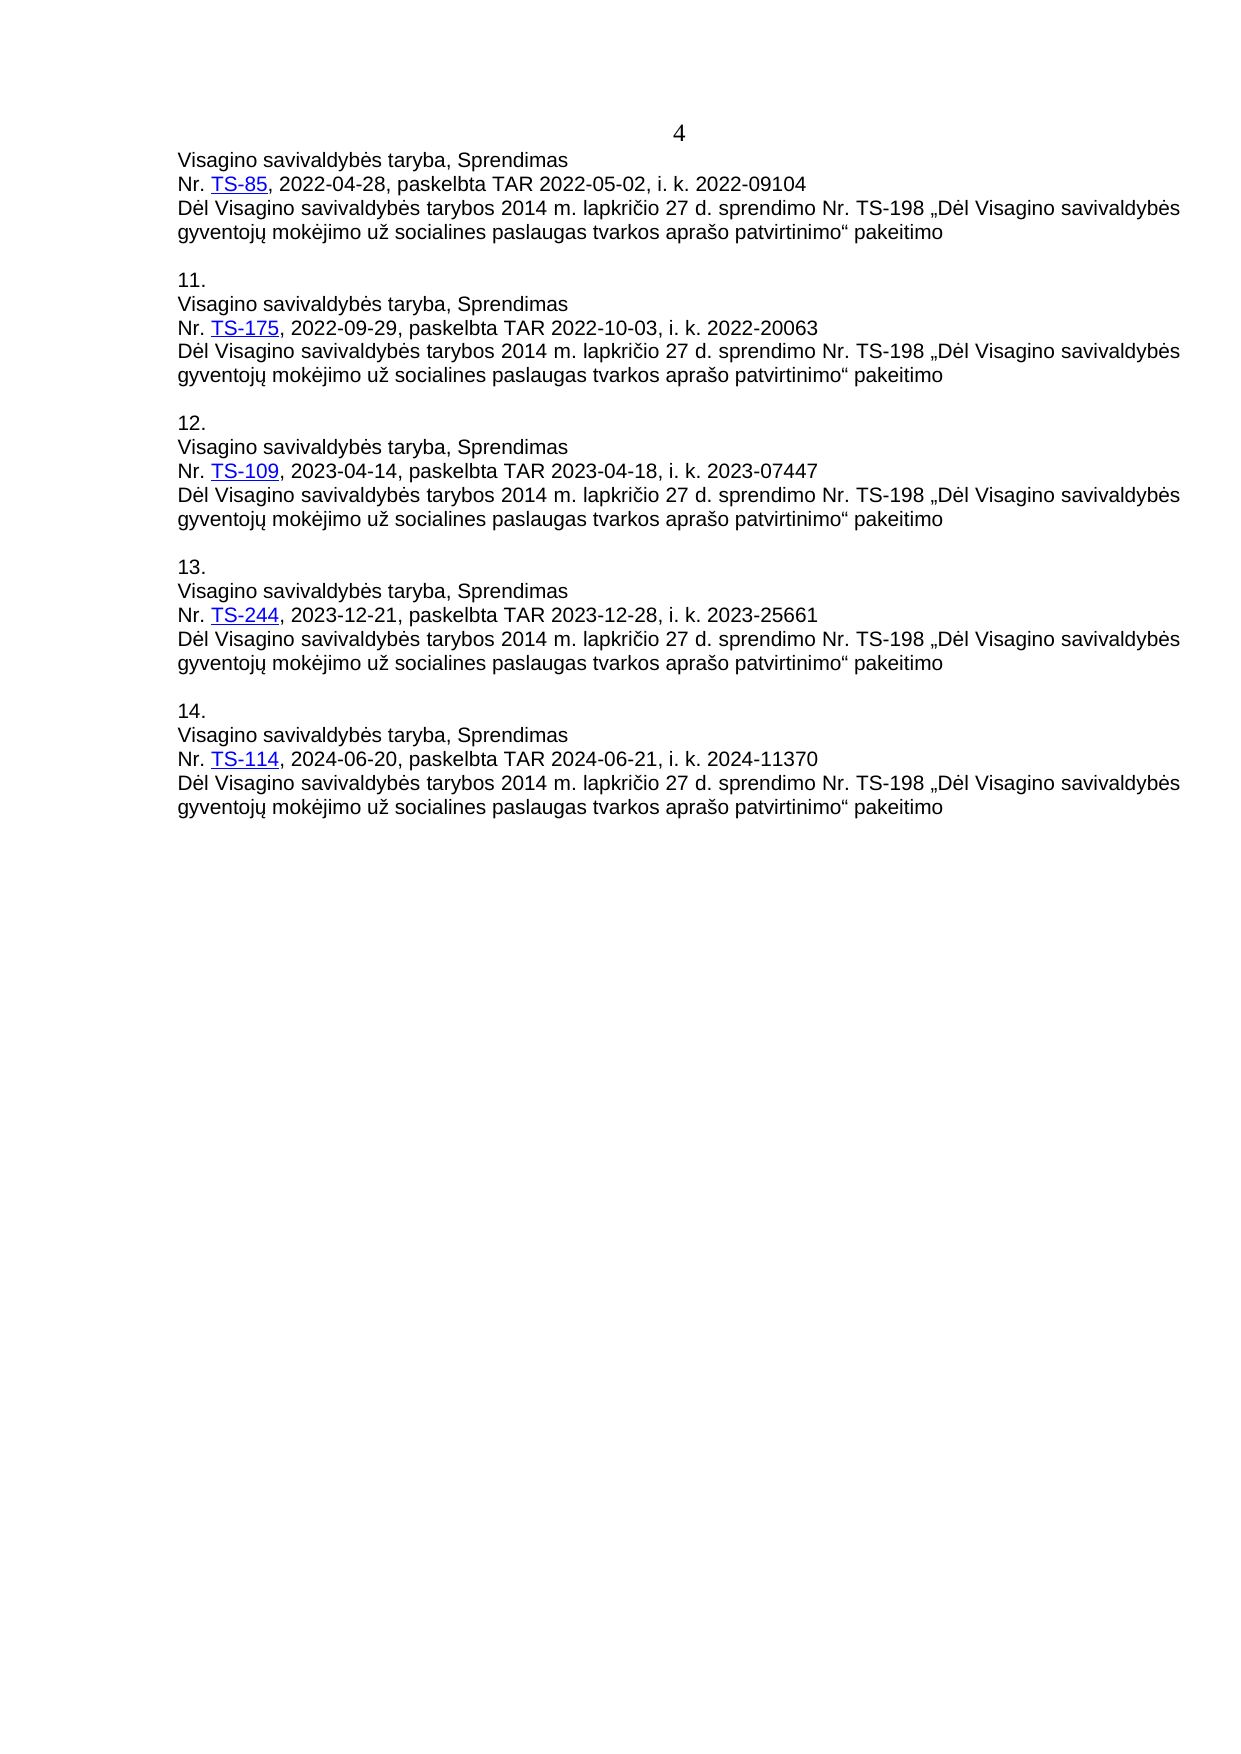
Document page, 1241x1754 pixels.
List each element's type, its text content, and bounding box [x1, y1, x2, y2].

text 12. [177, 411, 1181, 435]
text Nr. TS-85, 2022-04-28, paskelbta TAR 2022-05-02, i. k. 2022-09104 [177, 172, 1181, 196]
text Dėl Visagino savivaldybės tarybos 2014 m. lapkričio 27 d. sprendimo Nr. TS-198 „Dėl Visagino savivaldybės gyventojų mokėjimo už socialines paslaugas tvarkos aprašo patvirtinimo“ pakeitimo [177, 771, 1181, 818]
text Visagino savivaldybės taryba, Sprendimas [177, 291, 1181, 315]
text Nr. TS-175, 2022-09-29, paskelbta TAR 2022-10-03, i. k. 2022-20063 [177, 315, 1181, 339]
text Dėl Visagino savivaldybės tarybos 2014 m. lapkričio 27 d. sprendimo Nr. TS-198 „Dėl Visagino savivaldybės gyventojų mokėjimo už socialines paslaugas tvarkos aprašo patvirtinimo“ pakeitimo [177, 627, 1181, 675]
text Dėl Visagino savivaldybės tarybos 2014 m. lapkričio 27 d. sprendimo Nr. TS-198 „Dėl Visagino savivaldybės gyventojų mokėjimo už socialines paslaugas tvarkos aprašo patvirtinimo“ pakeitimo [177, 483, 1181, 531]
text Nr. TS-109, 2023-04-14, paskelbta TAR 2023-04-18, i. k. 2023-07447 [177, 459, 1181, 483]
text Visagino savivaldybės taryba, Sprendimas [177, 723, 1181, 747]
text Nr. TS-244, 2023-12-21, paskelbta TAR 2023-12-28, i. k. 2023-25661 [177, 603, 1181, 627]
text 14. [177, 699, 1181, 723]
text Visagino savivaldybės taryba, Sprendimas [177, 579, 1181, 603]
text Dėl Visagino savivaldybės tarybos 2014 m. lapkričio 27 d. sprendimo Nr. TS-198 „Dėl Visagino savivaldybės gyventojų mokėjimo už socialines paslaugas tvarkos aprašo patvirtinimo“ pakeitimo [177, 339, 1181, 387]
text Visagino savivaldybės taryba, Sprendimas [177, 148, 1181, 172]
text Dėl Visagino savivaldybės tarybos 2014 m. lapkričio 27 d. sprendimo Nr. TS-198 „Dėl Visagino savivaldybės gyventojų mokėjimo už socialines paslaugas tvarkos aprašo patvirtinimo“ pakeitimo [177, 196, 1181, 243]
text 13. [177, 555, 1181, 579]
text Nr. TS-114, 2024-06-20, paskelbta TAR 2024-06-21, i. k. 2024-11370 [177, 747, 1181, 771]
text Visagino savivaldybės taryba, Sprendimas [177, 435, 1181, 459]
text 11. [177, 267, 1181, 291]
